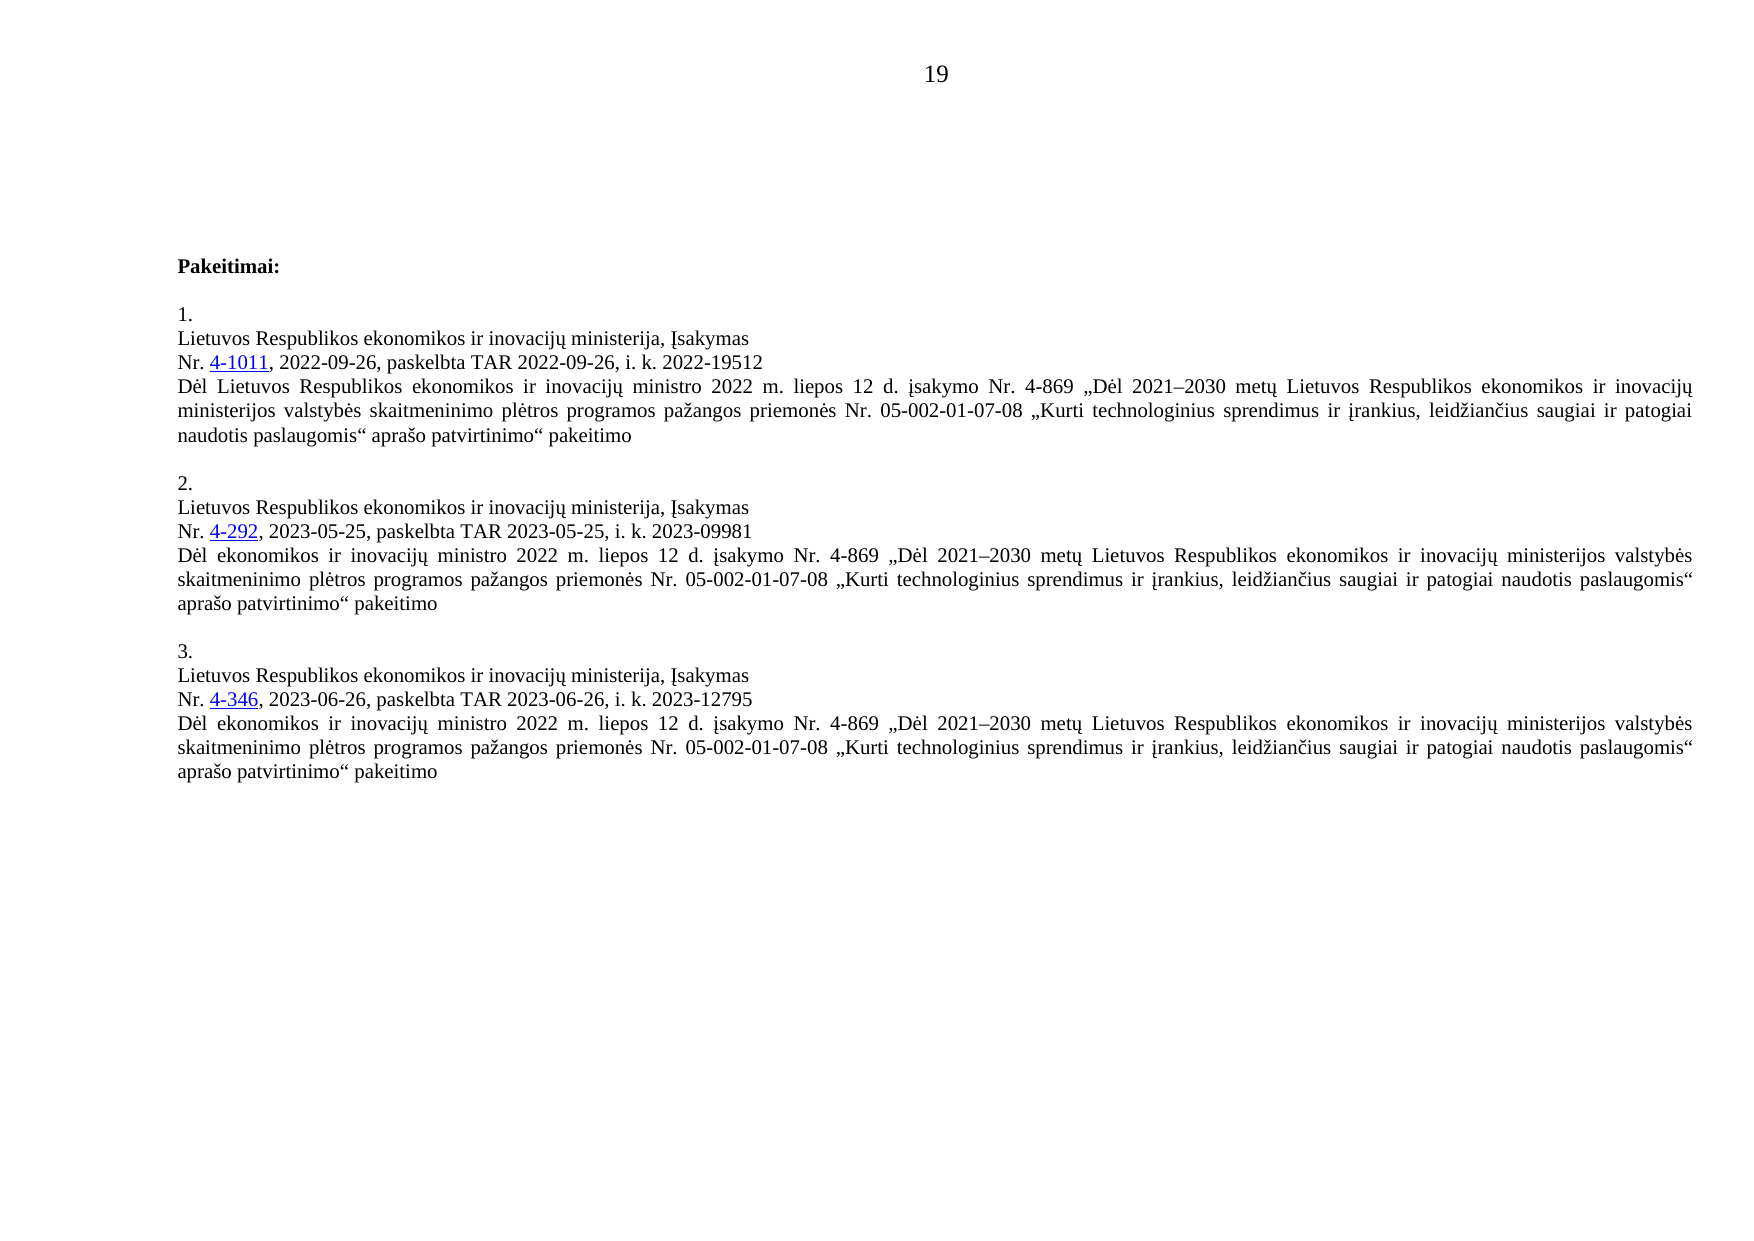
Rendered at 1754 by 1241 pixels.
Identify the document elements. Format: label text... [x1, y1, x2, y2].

text Nr. 4-292, 2023-05-25, paskelbta TAR 2023-05-25, i. k. 2023-09981 [177, 519, 1695, 543]
text Lietuvos Respublikos ekonomikos ir inovacijų ministerija, Įsakymas [177, 663, 1695, 687]
text Pakeitimai: [177, 254, 1695, 278]
text Dėl ekonomikos ir inovacijų ministro 2022 m. liepos 12 d. įsakymo Nr. 4-869 „Dėl 2021–2030 metų Lietuvos Respublikos ekonomikos ir inovacijų ministerijos valstybės skaitmeninimo plėtros programos pažangos priemonės Nr. 05-002-01-07-08 „Kurti technologinius sprendimus ir įrankius, leidžiančius saugiai ir patogiai naudotis paslaugomis“ aprašo patvirtinimo“ pakeitimo [177, 711, 1695, 783]
text 3. [177, 639, 1695, 663]
text 2. [177, 471, 1695, 495]
text Lietuvos Respublikos ekonomikos ir inovacijų ministerija, Įsakymas [177, 326, 1695, 350]
text Dėl ekonomikos ir inovacijų ministro 2022 m. liepos 12 d. įsakymo Nr. 4-869 „Dėl 2021–2030 metų Lietuvos Respublikos ekonomikos ir inovacijų ministerijos valstybės skaitmeninimo plėtros programos pažangos priemonės Nr. 05-002-01-07-08 „Kurti technologinius sprendimus ir įrankius, leidžiančius saugiai ir patogiai naudotis paslaugomis“ aprašo patvirtinimo“ pakeitimo [177, 543, 1695, 615]
text Nr. 4-346, 2023-06-26, paskelbta TAR 2023-06-26, i. k. 2023-12795 [177, 687, 1695, 711]
text 1. [177, 302, 1695, 326]
text Nr. 4-1011, 2022-09-26, paskelbta TAR 2022-09-26, i. k. 2022-19512 [177, 350, 1695, 374]
text Dėl Lietuvos Respublikos ekonomikos ir inovacijų ministro 2022 m. liepos 12 d. įsakymo Nr. 4-869 „Dėl 2021–2030 metų Lietuvos Respublikos ekonomikos ir inovacijų ministerijos valstybės skaitmeninimo plėtros programos pažangos priemonės Nr. 05-002-01-07-08 „Kurti technologinius sprendimus ir įrankius, leidžiančius saugiai ir patogiai naudotis paslaugomis“ aprašo patvirtinimo“ pakeitimo [177, 374, 1695, 447]
text Lietuvos Respublikos ekonomikos ir inovacijų ministerija, Įsakymas [177, 495, 1695, 519]
